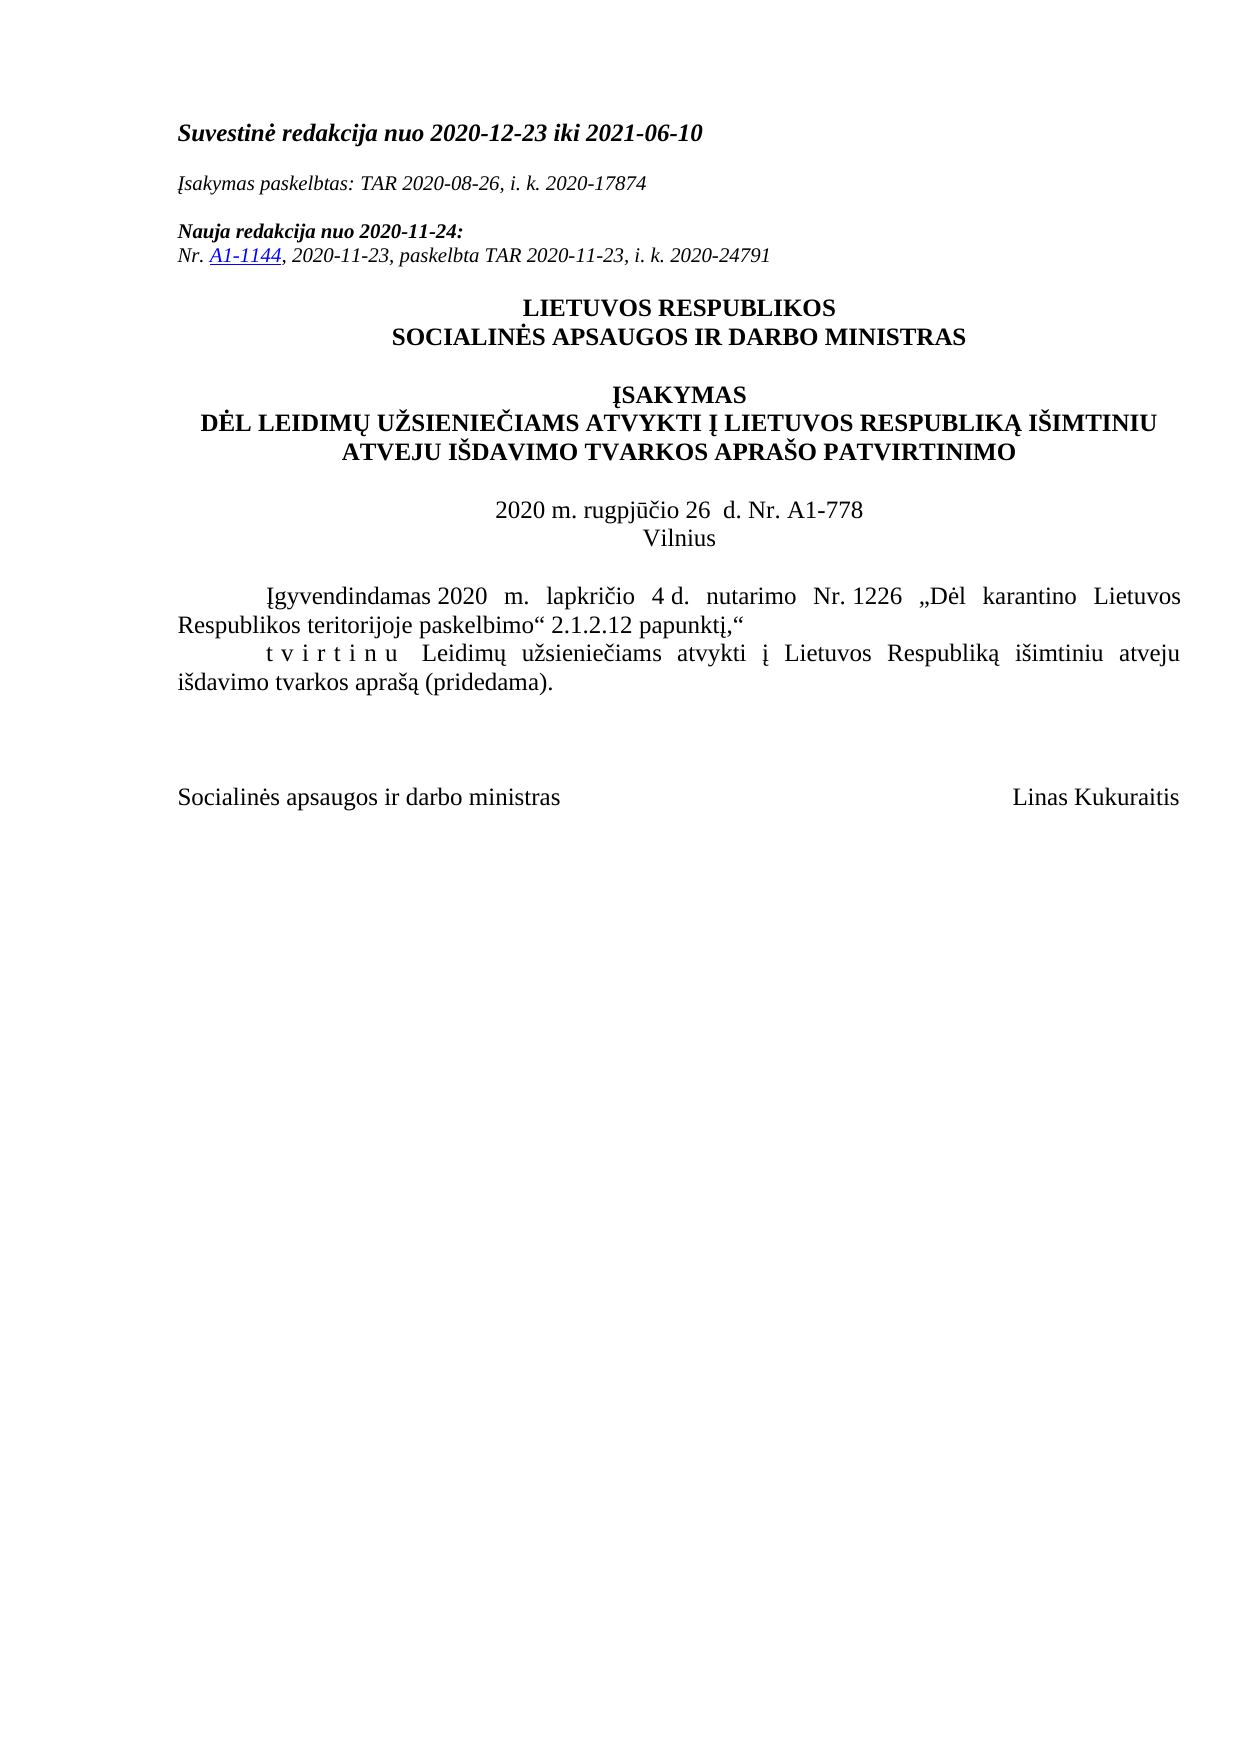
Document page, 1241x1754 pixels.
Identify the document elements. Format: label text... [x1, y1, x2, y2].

text SOCIALINĖS APSAUGOS IR DARBO MINISTRAS [177, 322, 1181, 351]
text Nr. A1-1144, 2020-11-23, paskelbta TAR 2020-11-23, i. k. 2020-24791 [177, 243, 1181, 267]
text 2020 m. rugpjūčio 26 d. Nr. A1-778 Vilnius [177, 495, 1181, 552]
text Įsakymas paskelbtas: TAR 2020-08-26, i. k. 2020-17874 [177, 171, 1181, 195]
text Nauja redakcija nuo 2020-11-24: [177, 219, 1181, 243]
text Įgyvendindamas 2020 m. lapkričio 4 d. nutarimo Nr. 1226 „Dėl karantino Lietuvos Respublikos teritorijoje paskelbimo“ 2.1.2.12 papunktį,“ [177, 581, 1181, 638]
text LIETUVOS RESPUBLIKOS [177, 293, 1181, 322]
text Suvestinė redakcija nuo 2020-12-23 iki 2021-06-10 [177, 118, 1181, 147]
text Socialinės apsaugos ir darbo ministras Linas Kukuraitis [177, 782, 1181, 811]
text tvirtinu Leidimų užsieniečiams atvykti į Lietuvos Respubliką išimtiniu atveju išdavimo tvarkos aprašą (pridedama). [177, 638, 1181, 696]
text ĮSAKYMAS [177, 380, 1181, 408]
text DĖL LEIDIMŲ UŽSIENIEČIAMS ATVYKTI Į LIETUVOS RESPUBLIKĄ IŠIMTINIU ATVEJU IŠDAVIMO TVARKOS APRAŠO PATVIRTINIMO [177, 408, 1181, 466]
